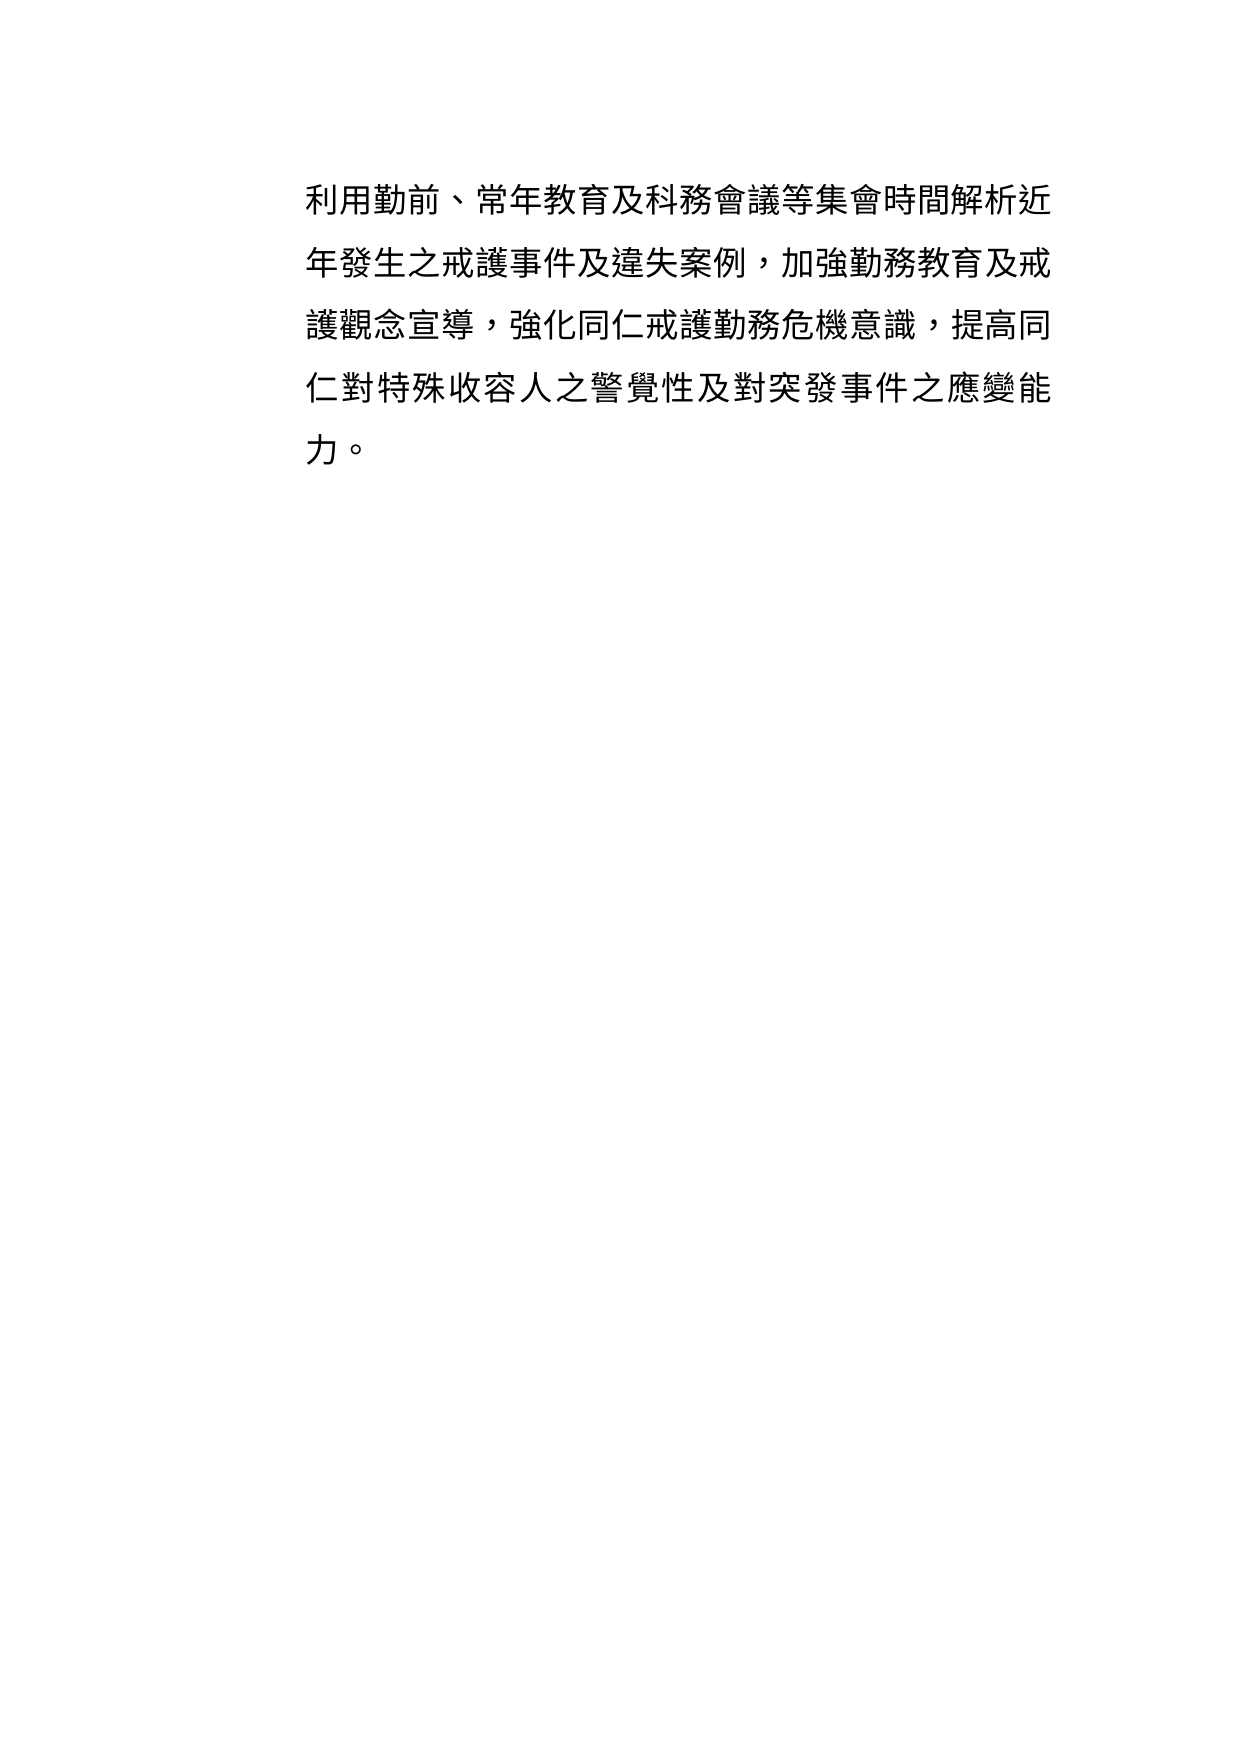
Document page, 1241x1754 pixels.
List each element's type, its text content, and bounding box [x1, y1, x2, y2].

text 利用勤前、常年教育及科務會議等集會時間解析近年發生之戒護事件及違失案例，加強勤務教育及戒護觀念宣導，強化同仁戒護勤務危機意識，提高同仁對特殊收容人之警覺性及對突發事件之應變能力。 [306, 158, 1053, 471]
